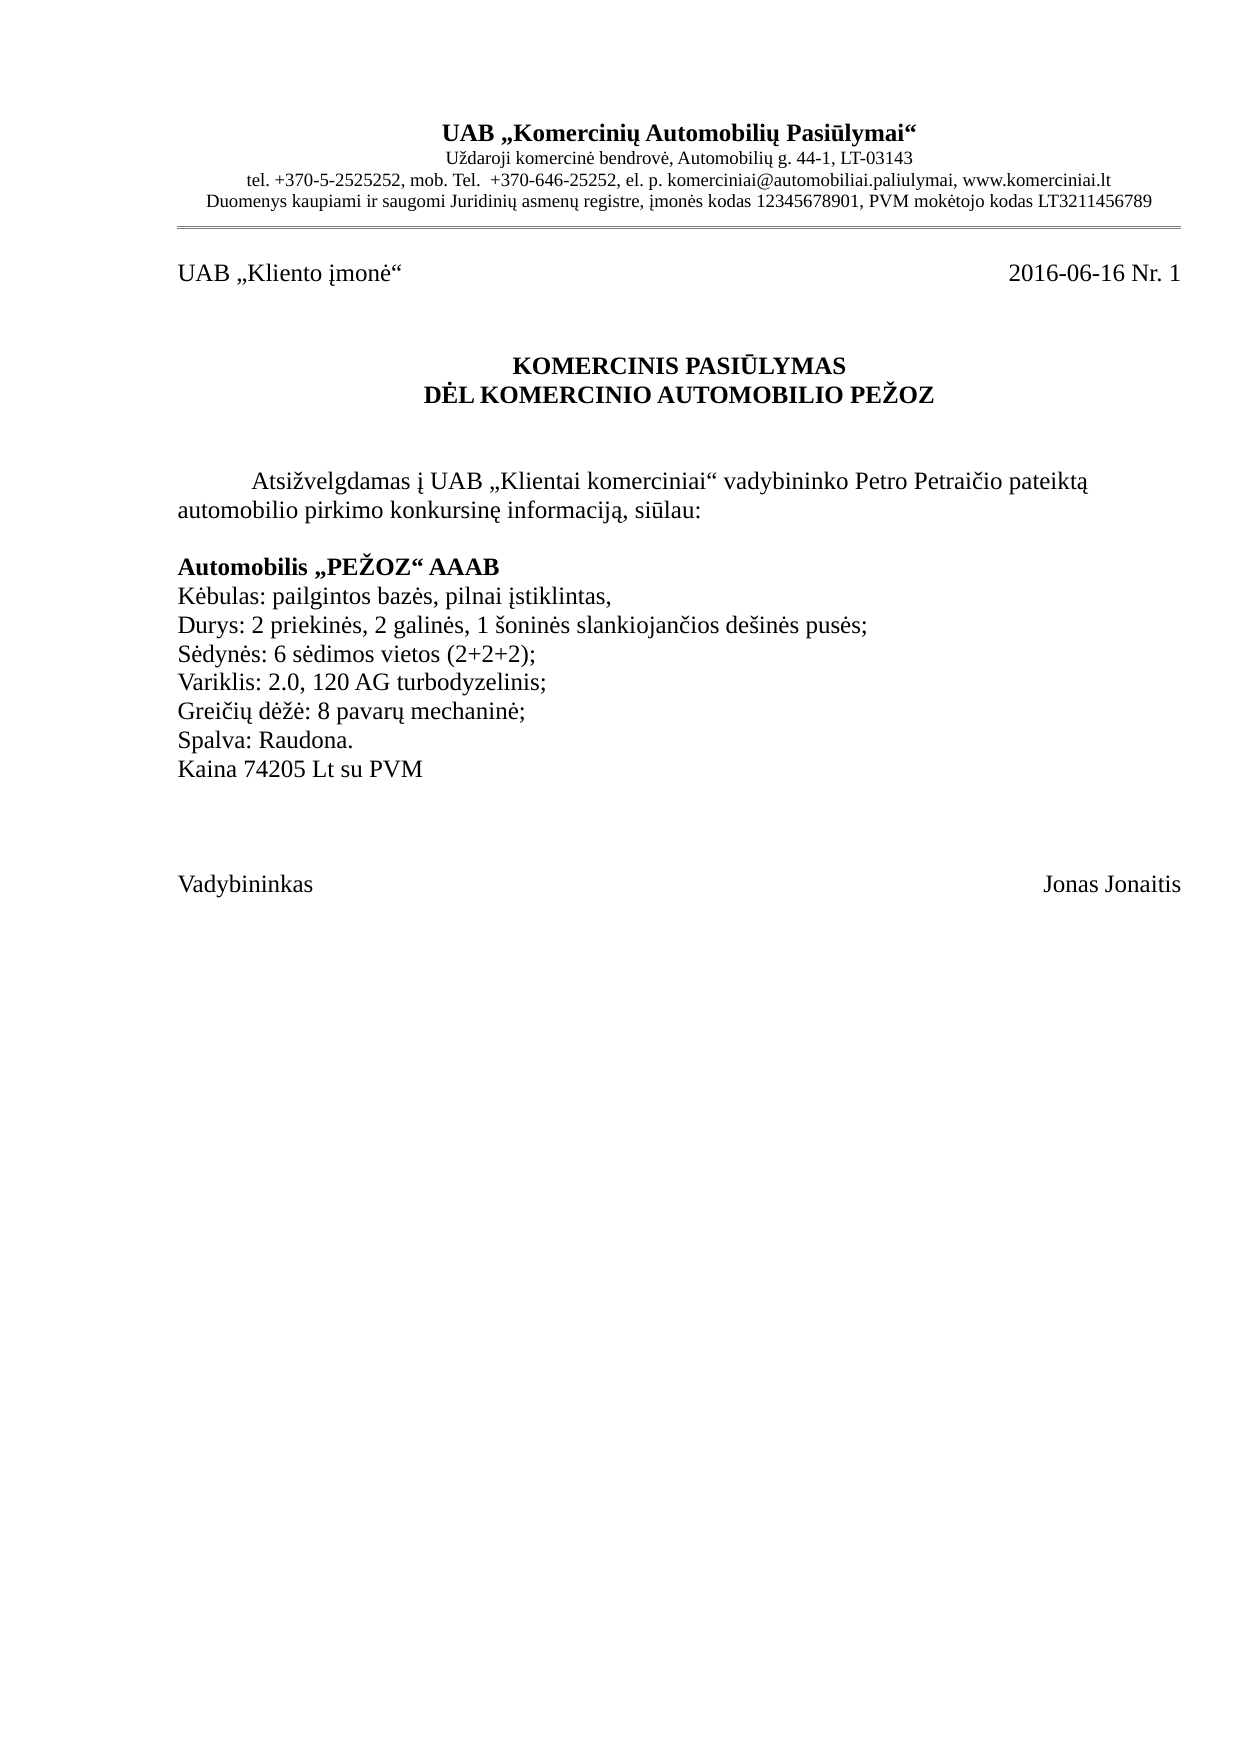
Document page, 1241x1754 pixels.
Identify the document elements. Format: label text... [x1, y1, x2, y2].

text UAB „Komercinių Automobilių Pasiūlymai“ [177, 118, 1181, 147]
table_header Jonas Jonaitis [679, 869, 1181, 897]
text Kaina 74205 Lt su PVM [177, 754, 1181, 782]
text Duomenys kaupiami ir saugomi Juridinių asmenų registre, įmonės kodas 12345678901, PVM mokėtojo kodas LT3211456789 [177, 190, 1181, 212]
text Durys: 2 priekinės, 2 galinės, 1 šoninės slankiojančios dešinės pusės; [177, 610, 1181, 639]
text Automobilis „PEŽOZ“ AAAB [177, 552, 1181, 581]
text Atsižvelgdamas į UAB „Klientai komerciniai“ vadybininko Petro Petraičio pateiktą automobilio pirkimo konkursinę informaciją, siūlau: [177, 466, 1181, 524]
table_header UAB „Kliento įmonė“ [177, 258, 679, 286]
table_header 2016-06-16 Nr. 1 [679, 258, 1181, 286]
text tel. +370-5-2525252, mob. Tel. +370-646-25252, el. p. komerciniai@automobiliai.paliulymai, www.komerciniai.lt [177, 168, 1181, 190]
text Variklis: 2.0, 120 AG turbodyzelinis; [177, 667, 1181, 696]
text KOMERCINIS PASIŪLYMAS [177, 351, 1181, 380]
text Kėbulas: pailgintos bazės, pilnai įstiklintas, [177, 581, 1181, 610]
text Greičių dėžė: 8 pavarų mechaninė; [177, 696, 1181, 725]
text DĖL KOMERCINIO AUTOMOBILIO PEŽOZ [177, 380, 1181, 409]
table_header Vadybininkas [177, 869, 679, 897]
text Spalva: Raudona. [177, 725, 1181, 754]
text Uždaroji komercinė bendrovė, Automobilių g. 44-1, LT-03143 [177, 147, 1181, 168]
text Sėdynės: 6 sėdimos vietos (2+2+2); [177, 639, 1181, 667]
